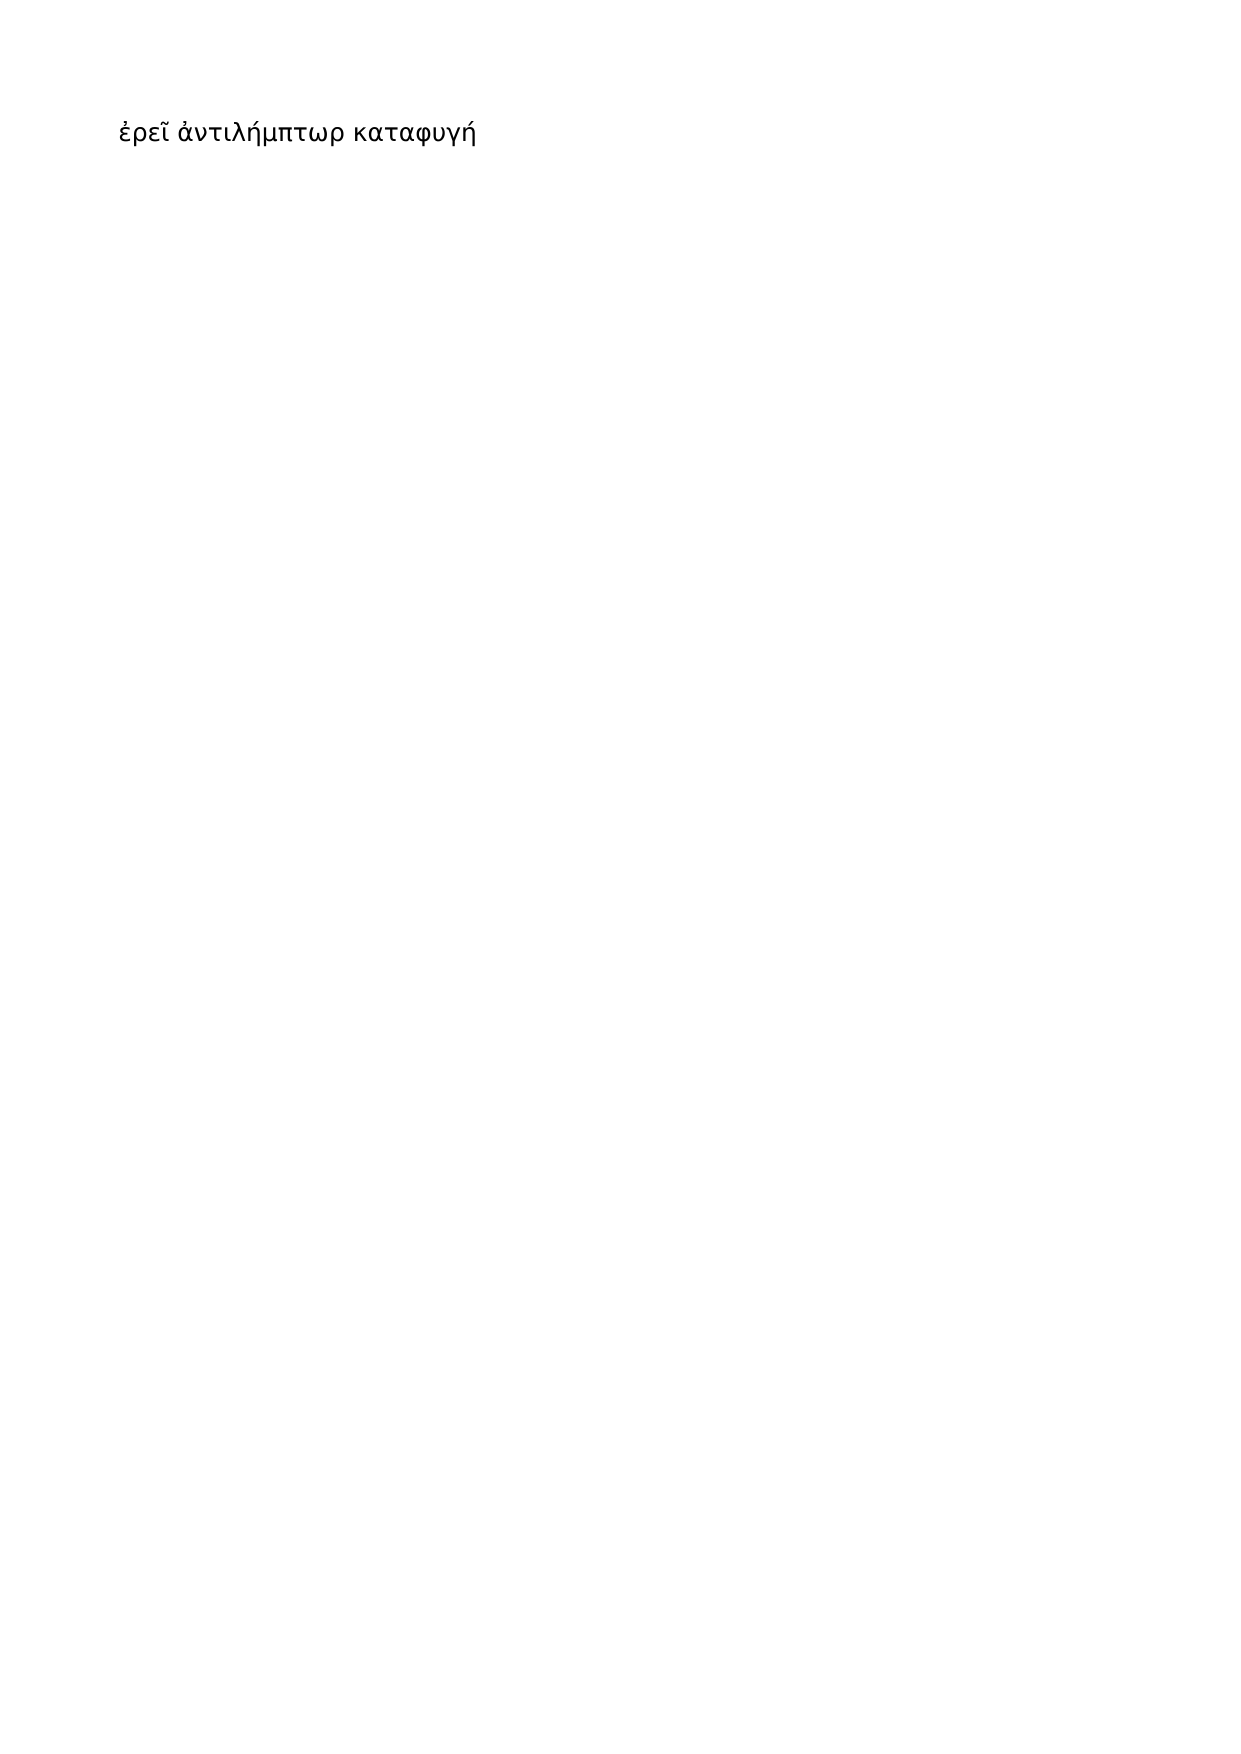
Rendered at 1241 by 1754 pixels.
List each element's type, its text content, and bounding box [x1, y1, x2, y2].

text ἐρεῖ ἀντιλήμπτωρ καταφυγή [118, 118, 1122, 147]
